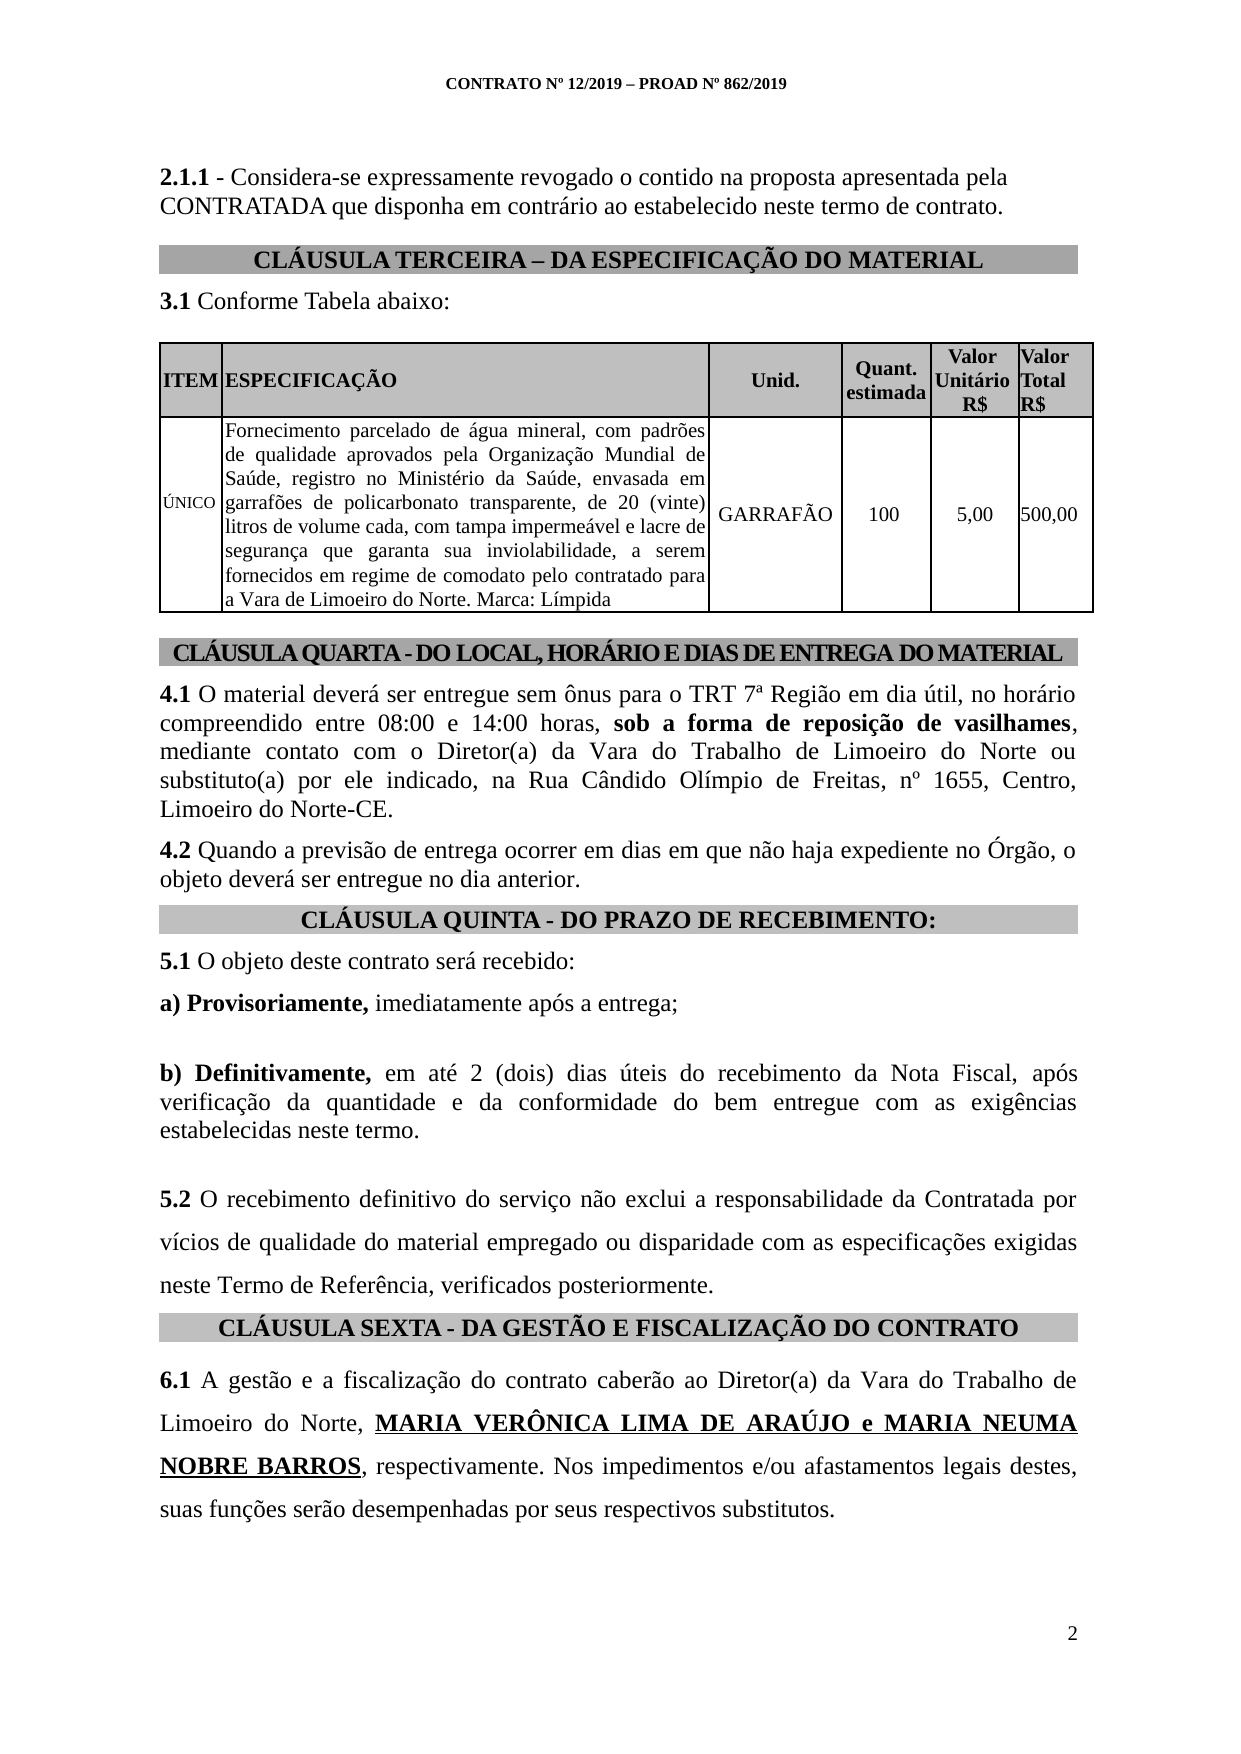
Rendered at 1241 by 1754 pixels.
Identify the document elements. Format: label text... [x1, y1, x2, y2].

text 3.1 Conforme Tabela abaixo: [159, 286, 1078, 315]
table_cell Fornecimento parcelado de água mineral, com padrões de qualidade aprovados pela Organização Mundial de Saúde, registro no Ministério da Saúde, envasada em garrafões de policarbonato transparente, de 20 (vinte) litros de volume cada, com tampa impermeável e lacre de segurança que garanta sua inviolabilidade, a serem fornecidos em regime de comodato pelo contratado para a Vara de Limoeiro do Norte. Marca: Límpida [223, 418, 708, 611]
table_header Valor Total R$ [1020, 344, 1092, 416]
table_cell 500,00 [1020, 418, 1092, 611]
table_cell 100 [843, 418, 930, 611]
text CLÁUSULA SEXTA - DA GESTÃO E FISCALIZAÇÃO DO CONTRATO [159, 1313, 1078, 1342]
text 5.2 O recebimento definitivo do serviço não exclui a responsabilidade da Contratada por vícios de qualidade do material empregado ou disparidade com as especificações exigidas neste Termo de Referência, verificados posteriormente. [159, 1184, 1078, 1299]
table_cell ÚNICO [161, 418, 221, 611]
table_header ESPECIFICAÇÃO [223, 344, 708, 416]
table_cell GARRAFÃO [710, 418, 841, 611]
text 4.2 Quando a previsão de entrega ocorrer em dias em que não haja expediente no Órgão, o objeto deverá ser entregue no dia anterior. [159, 835, 1078, 893]
text 6.1 A gestão e a fiscalização do contrato caberão ao Diretor(a) da Vara do Trabalho de Limoeiro do Norte, MARIA VERÔNICA LIMA DE ARAÚJO e MARIA NEUMA NOBRE BARROS, respectivamente. Nos impedimentos e/ou afastamentos legais destes, suas funções serão desempenhadas por seus respectivos substitutos. [159, 1365, 1078, 1523]
table_header Quant. estimada [843, 344, 930, 416]
table_header ITEM [161, 344, 221, 416]
text CLÁUSULA QUINTA - DO PRAZO DE RECEBIMENTO: [159, 905, 1078, 934]
text CLÁUSULA QUARTA - DO LOCAL, HORÁRIO E DIAS DE ENTREGA DO MATERIAL [159, 638, 1078, 666]
table_header Valor Unitário R$ [932, 344, 1018, 416]
text b) Definitivamente, em até 2 (dois) dias úteis do recebimento da Nota Fiscal, após verificação da quantidade e da conformidade do bem entregue com as exigências estabelecidas neste termo. [159, 1058, 1078, 1144]
text CLÁUSULA TERCEIRA – DA ESPECIFICAÇÃO DO MATERIAL [159, 245, 1078, 274]
table_cell 5,00 [932, 418, 1018, 611]
text a) Provisoriamente, imediatamente após a entrega; [159, 988, 1078, 1016]
text 2.1.1 - Considera-se expressamente revogado o contido na proposta apresentada pela CONTRATADA que disponha em contrário ao estabelecido neste termo de contrato. [159, 162, 1078, 220]
table_header Unid. [710, 344, 841, 416]
text 4.1 O material deverá ser entregue sem ônus para o TRT 7ª Região em dia útil, no horário compreendido entre 08:00 e 14:00 horas, sob a forma de reposição de vasilhames, mediante contato com o Diretor(a) da Vara do Trabalho de Limoeiro do Norte ou substituto(a) por ele indicado, na Rua Cândido Olímpio de Freitas, nº 1655, Centro, Limoeiro do Norte-CE. [159, 679, 1078, 823]
text 5.1 O objeto deste contrato será recebido: [159, 946, 1078, 975]
